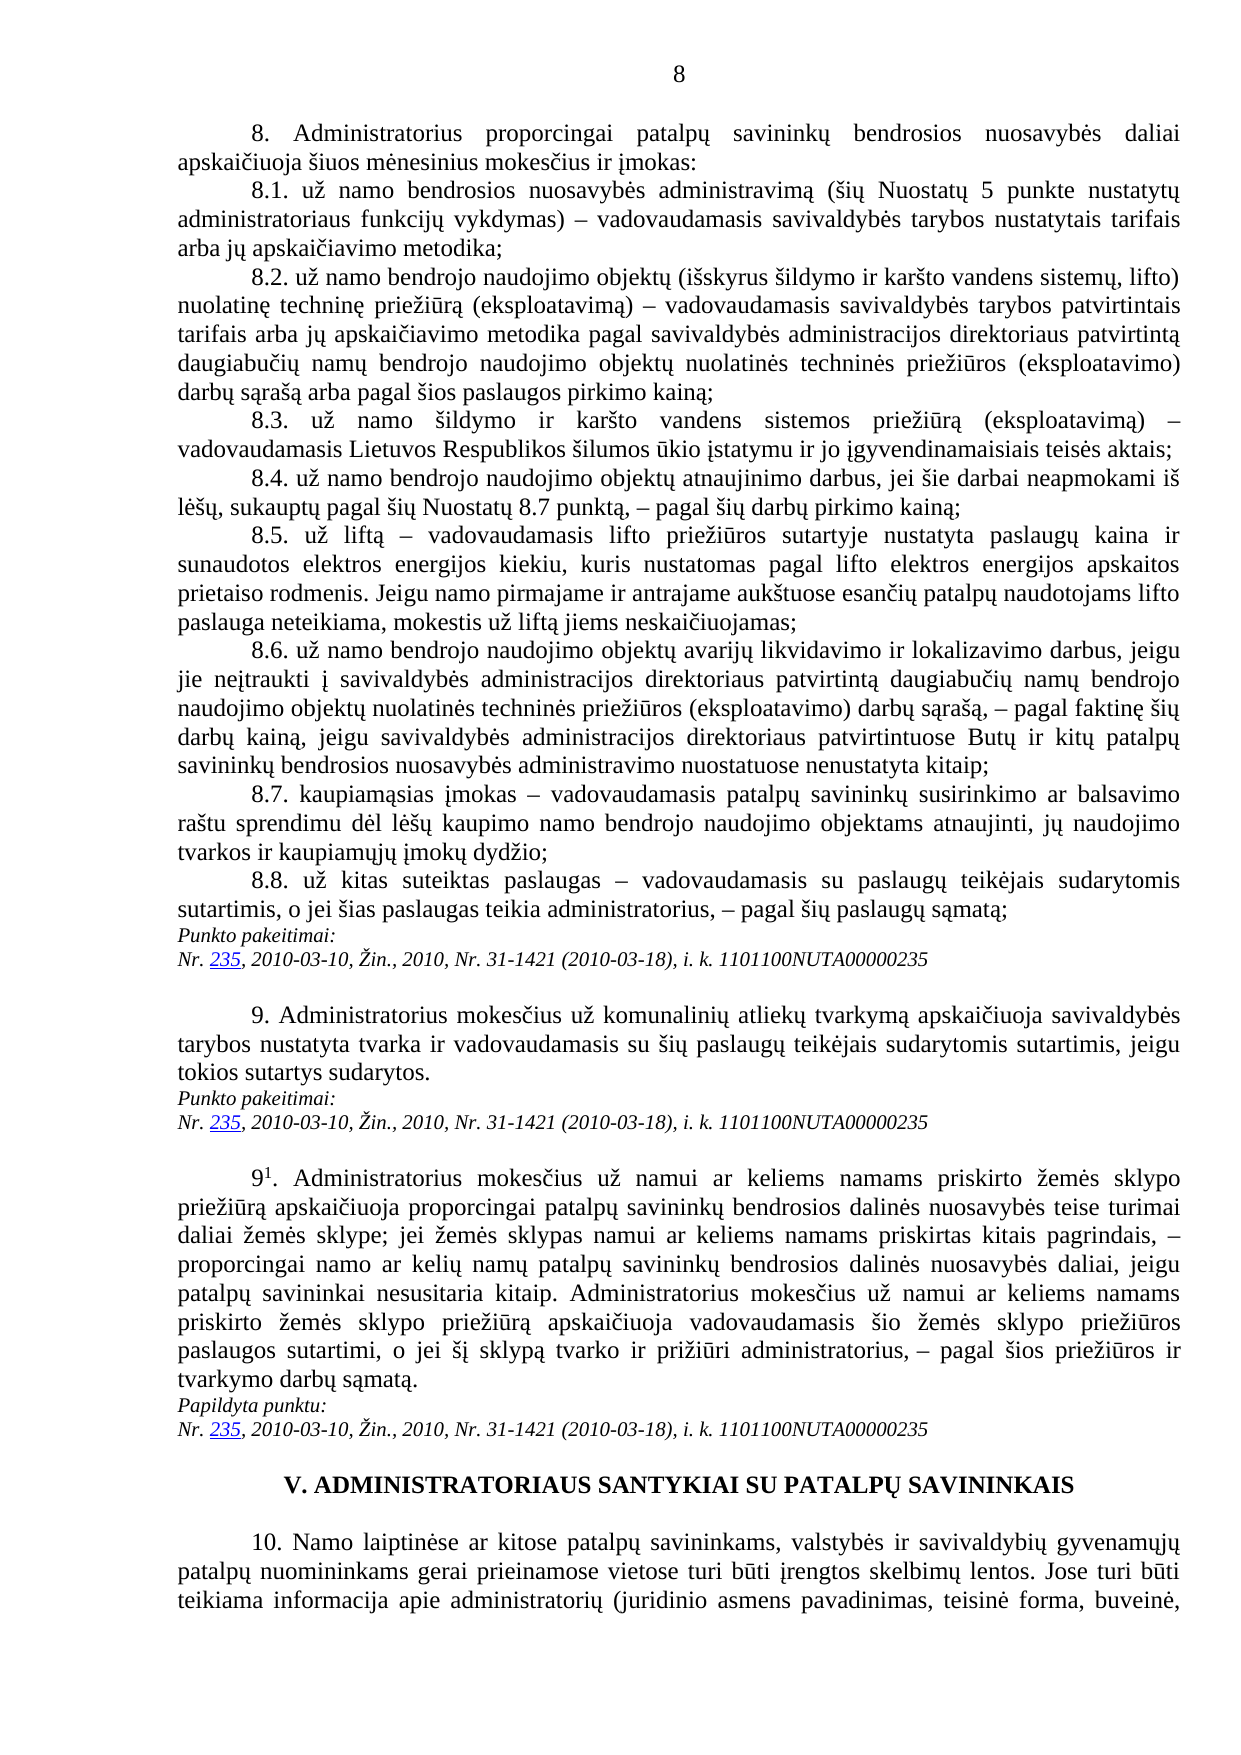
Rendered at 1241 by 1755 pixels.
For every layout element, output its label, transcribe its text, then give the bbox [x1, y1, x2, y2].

text 8.8. už kitas suteiktas paslaugas – vadovaudamasis su paslaugų teikėjais sudarytomis sutartimis, o jei šias paslaugas teikia administratorius, – pagal šių paslaugų sąmatą; [177, 866, 1181, 923]
text Punkto pakeitimai: [177, 923, 1181, 947]
text Nr. 235, 2010-03-10, Žin., 2010, Nr. 31-1421 (2010-03-18), i. k. 1101100NUTA00000235 [177, 1417, 1181, 1441]
text Punkto pakeitimai: [177, 1086, 1181, 1110]
text Nr. 235, 2010-03-10, Žin., 2010, Nr. 31-1421 (2010-03-18), i. k. 1101100NUTA00000235 [177, 1110, 1181, 1134]
text 8.2. už namo bendrojo naudojimo objektų (išskyrus šildymo ir karšto vandens sistemų, lifto) nuolatinę techninę priežiūrą (eksploatavimą) – vadovaudamasis savivaldybės tarybos patvirtintais tarifais arba jų apskaičiavimo metodika pagal savivaldybės administracijos direktoriaus patvirtintą daugiabučių namų bendrojo naudojimo objektų nuolatinės techninės priežiūros (eksploatavimo) darbų sąrašą arba pagal šios paslaugos pirkimo kainą; [177, 262, 1181, 406]
text Nr. 235, 2010-03-10, Žin., 2010, Nr. 31-1421 (2010-03-18), i. k. 1101100NUTA00000235 [177, 947, 1181, 971]
text 91. Administratorius mokesčius už namui ar keliems namams priskirto žemės sklypo priežiūrą apskaičiuoja proporcingai patalpų savininkų bendrosios dalinės nuosavybės teise turimai daliai žemės sklype; jei žemės sklypas namui ar keliems namams priskirtas kitais pagrindais, – proporcingai namo ar kelių namų patalpų savininkų bendrosios dalinės nuosavybės daliai, jeigu patalpų savininkai nesusitaria kitaip. Administratorius mokesčius už namui ar keliems namams priskirto žemės sklypo priežiūrą apskaičiuoja vadovaudamasis šio žemės sklypo priežiūros paslaugos sutartimi, o jei šį sklypą tvarko ir prižiūri administratorius, – pagal šios priežiūros ir tvarkymo darbų sąmatą. [177, 1163, 1181, 1393]
text 8.1. už namo bendrosios nuosavybės administravimą (šių Nuostatų 5 punkte nustatytų administratoriaus funkcijų vykdymas) – vadovaudamasis savivaldybės tarybos nustatytais tarifais arba jų apskaičiavimo metodika; [177, 176, 1181, 262]
text 8.4. už namo bendrojo naudojimo objektų atnaujinimo darbus, jei šie darbai neapmokami iš lėšų, sukauptų pagal šių Nuostatų 8.7 punktą, – pagal šių darbų pirkimo kainą; [177, 463, 1181, 521]
text 8. Administratorius proporcingai patalpų savininkų bendrosios nuosavybės daliai apskaičiuoja šiuos mėnesinius mokesčius ir įmokas: [177, 118, 1181, 176]
text 10. Namo laiptinėse ar kitose patalpų savininkams, valstybės ir savivaldybių gyvenamųjų patalpų nuomininkams gerai prieinamose vietose turi būti įrengtos skelbimų lentos. Jose turi būti teikiama informacija apie administratorių (juridinio asmens pavadinimas, teisinė forma, buveinė, [177, 1527, 1181, 1614]
text V. ADMINISTRATORIAUS SANTYKIAI SU PATALPŲ SAVININKAIS [177, 1470, 1181, 1499]
text 8.7. kaupiamąsias įmokas – vadovaudamasis patalpų savininkų susirinkimo ar balsavimo raštu sprendimu dėl lėšų kaupimo namo bendrojo naudojimo objektams atnaujinti, jų naudojimo tvarkos ir kaupiamųjų įmokų dydžio; [177, 779, 1181, 866]
text Papildyta punktu: [177, 1393, 1181, 1417]
text 8.6. už namo bendrojo naudojimo objektų avarijų likvidavimo ir lokalizavimo darbus, jeigu jie neįtraukti į savivaldybės administracijos direktoriaus patvirtintą daugiabučių namų bendrojo naudojimo objektų nuolatinės techninės priežiūros (eksploatavimo) darbų sąrašą, – pagal faktinę šių darbų kainą, jeigu savivaldybės administracijos direktoriaus patvirtintuose Butų ir kitų patalpų savininkų bendrosios nuosavybės administravimo nuostatuose nenustatyta kitaip; [177, 636, 1181, 779]
text 8.3. už namo šildymo ir karšto vandens sistemos priežiūrą (eksploatavimą) – vadovaudamasis Lietuvos Respublikos šilumos ūkio įstatymu ir jo įgyvendinamaisiais teisės aktais; [177, 406, 1181, 463]
text 8.5. už liftą – vadovaudamasis lifto priežiūros sutartyje nustatyta paslaugų kaina ir sunaudotos elektros energijos kiekiu, kuris nustatomas pagal lifto elektros energijos apskaitos prietaiso rodmenis. Jeigu namo pirmajame ir antrajame aukštuose esančių patalpų naudotojams lifto paslauga neteikiama, mokestis už liftą jiems neskaičiuojamas; [177, 521, 1181, 636]
text 9. Administratorius mokesčius už komunalinių atliekų tvarkymą apskaičiuoja savivaldybės tarybos nustatyta tvarka ir vadovaudamasis su šių paslaugų teikėjais sudarytomis sutartimis, jeigu tokios sutartys sudarytos. [177, 1000, 1181, 1086]
